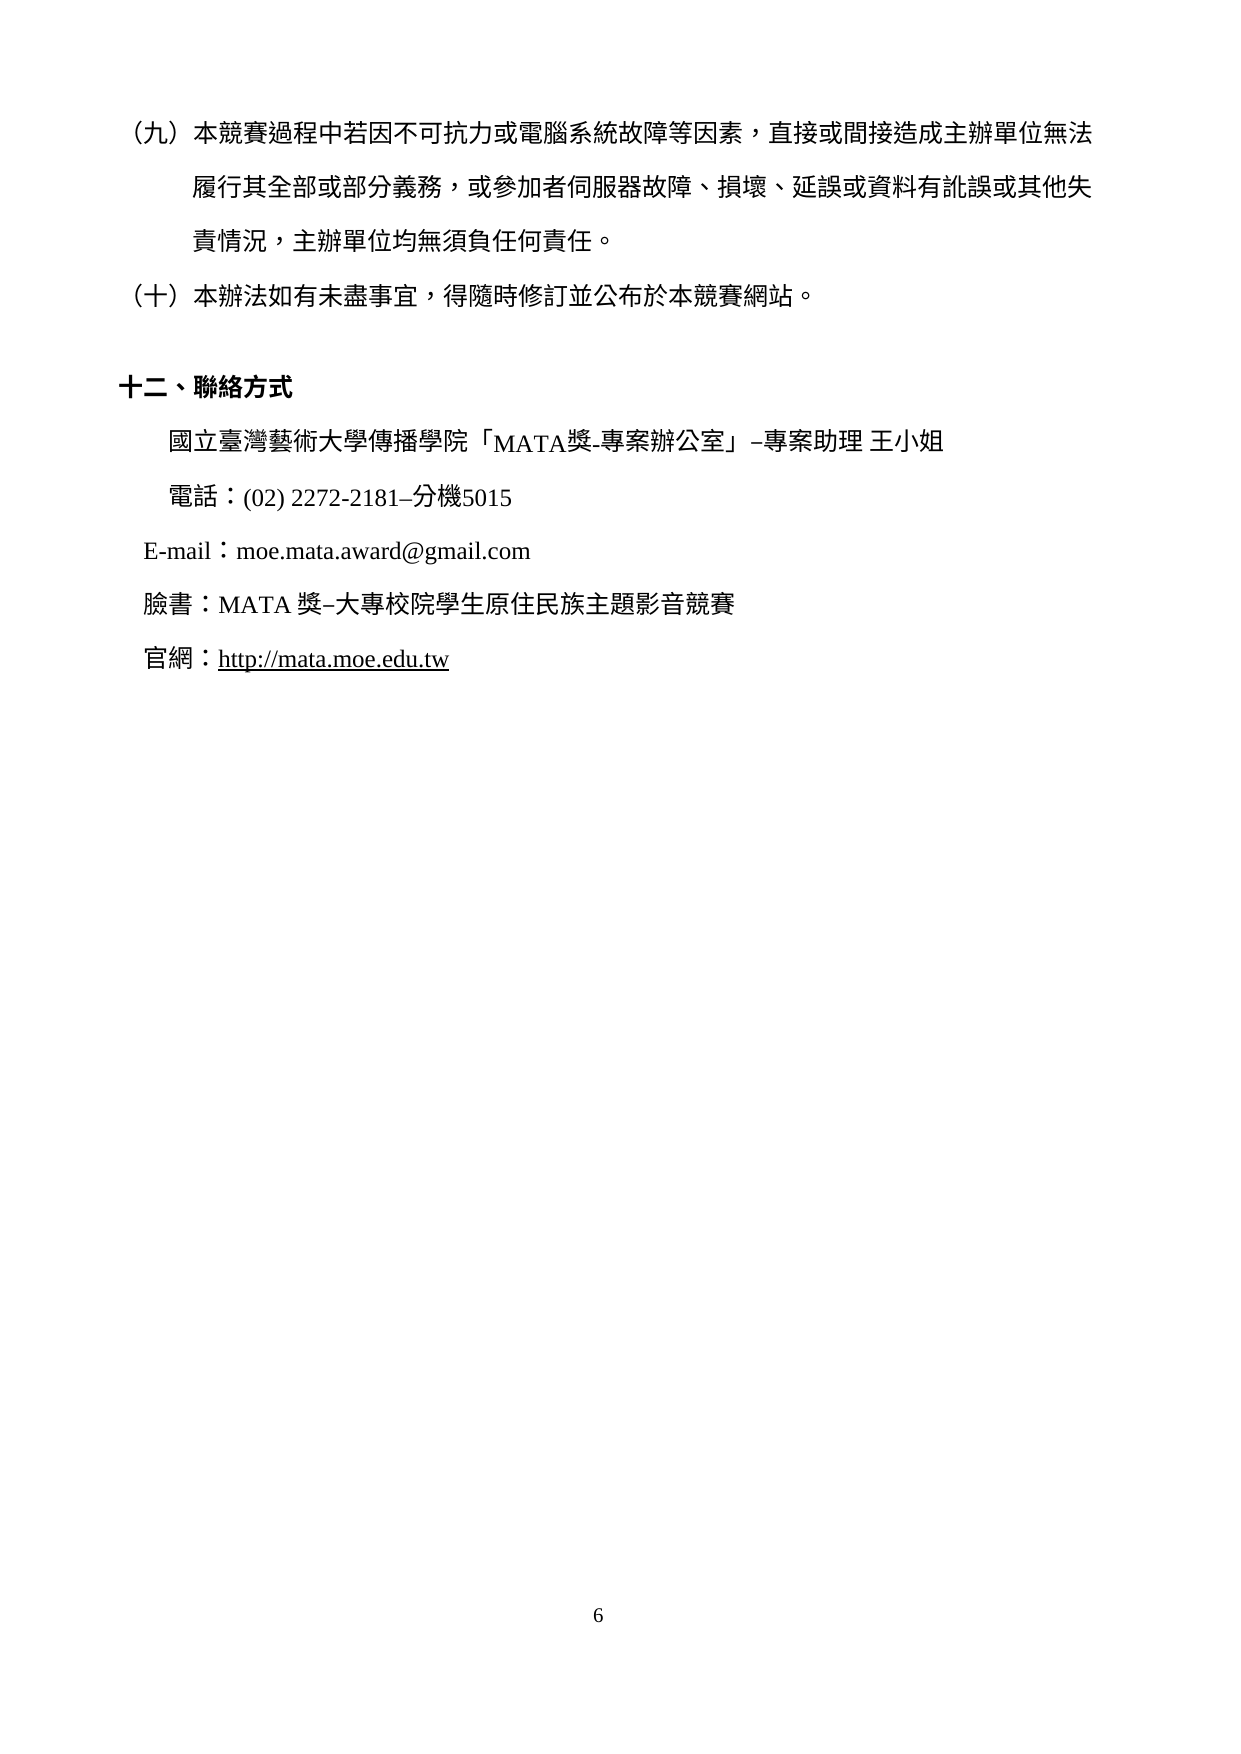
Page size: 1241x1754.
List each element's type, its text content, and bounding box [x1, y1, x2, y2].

text （十）本辦法如有未盡事宜，得隨時修訂並公布於本競賽網站。 [118, 258, 1095, 312]
text 臉書：MATA獎–大專校院學生原住民族主題影音競賽 [118, 566, 1078, 621]
text E-mail：moe.mata.award@gmail.com [118, 512, 1078, 566]
text 電話：(02) 2272-2181–分機5015 [168, 458, 1078, 512]
subtitle 官網：http://mata.moe.edu.tw [118, 621, 1078, 675]
text 國立臺灣藝術大學傳播學院「MATA獎-專案辦公室」–專案助理 王小姐 [168, 404, 1078, 458]
text 十二、聯絡方式 [118, 350, 1078, 404]
text （九）本競賽過程中若因不可抗力或電腦系統故障等因素，直接或間接造成主辦單位無法履行其全部或部分義務，或參加者伺服器故障、損壞、延誤或資料有訛誤或其他失責情況，主辦單位均無須負任何責任。 [118, 96, 1095, 258]
